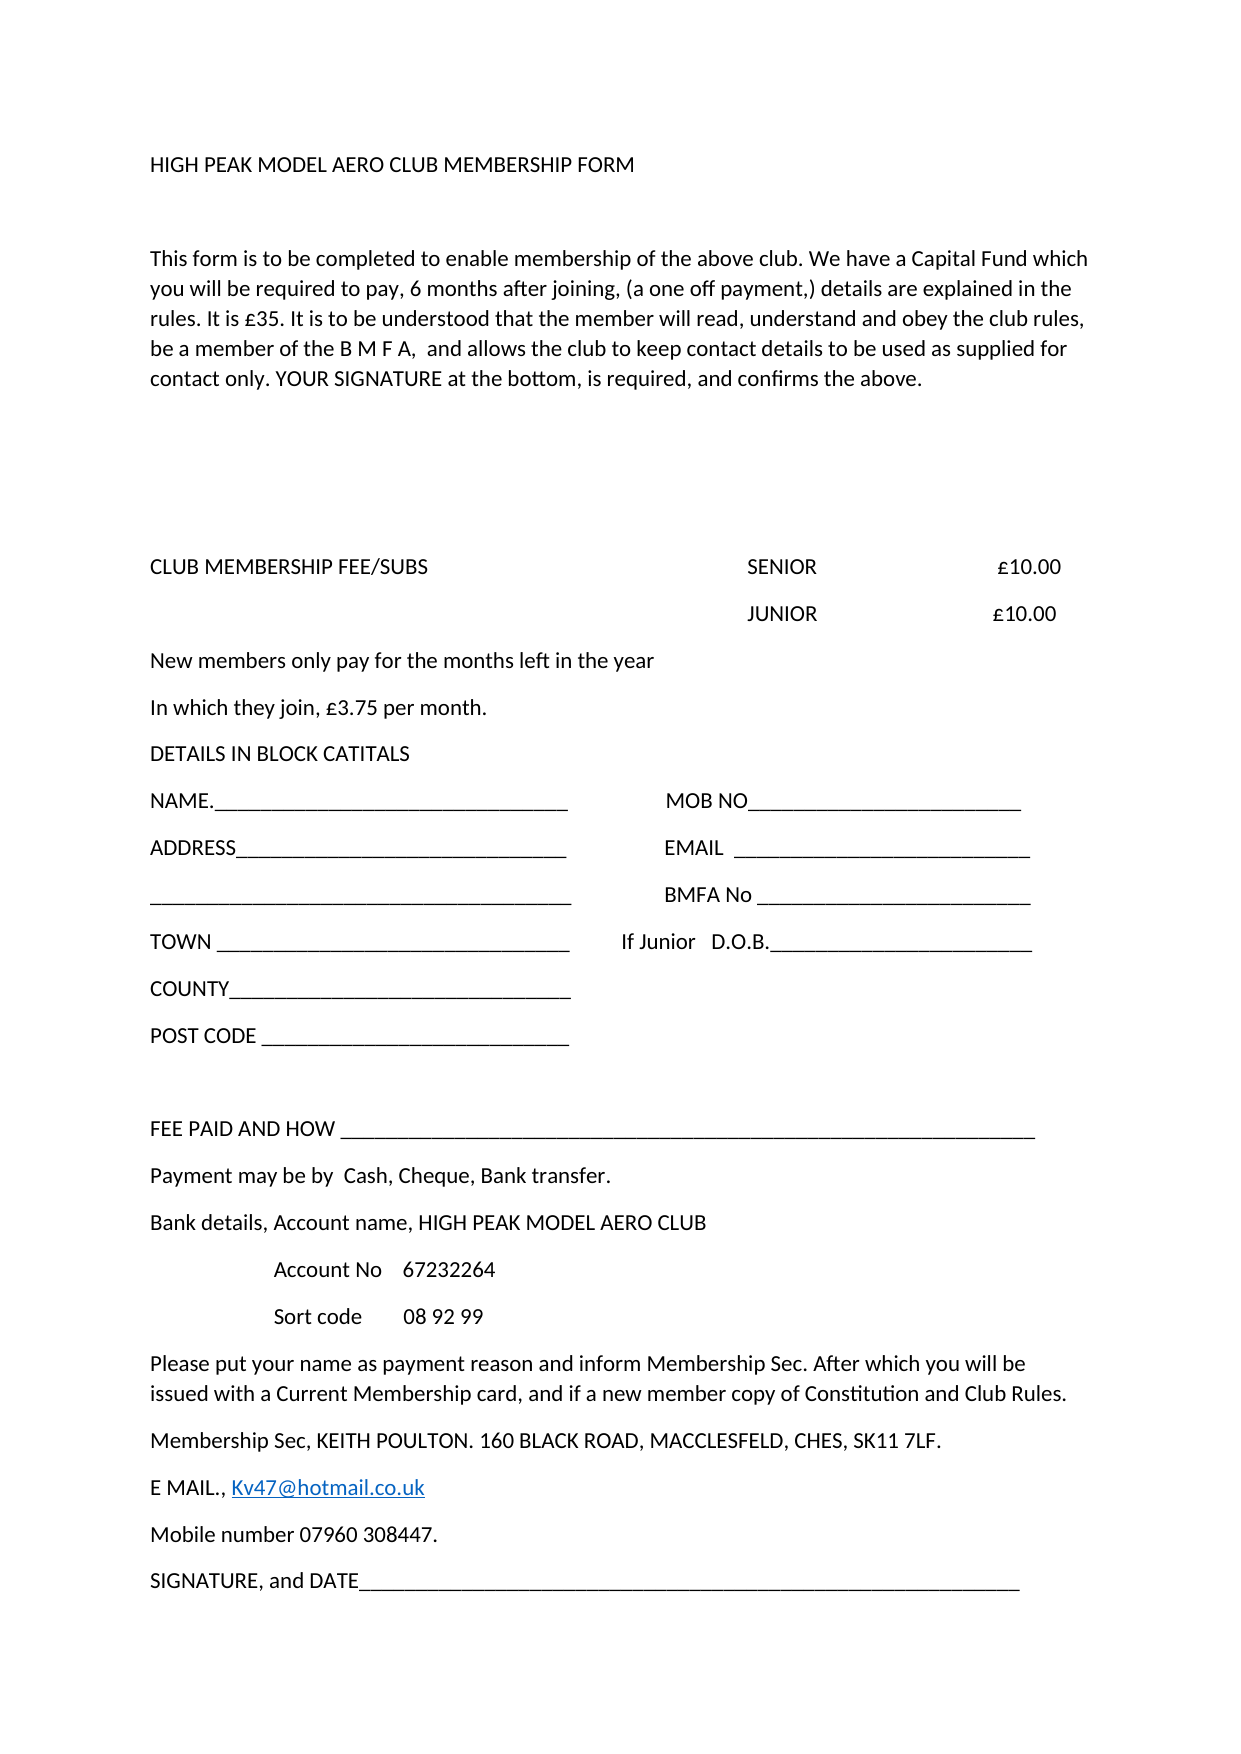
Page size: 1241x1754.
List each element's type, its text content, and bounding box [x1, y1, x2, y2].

text ADDRESS_____________________________ EMAIL __________________________ [150, 833, 1090, 861]
text E MAIL., Kv47@hotmail.co.uk [150, 1473, 1090, 1501]
text TOWN _______________________________ If Junior D.O.B._______________________ [150, 927, 1090, 955]
text Account No 67232264 [150, 1255, 1090, 1283]
text This form is to be completed to enable membership of the above club. We have a Capital Fund which you will be required to pay, 6 months after joining, (a one off payment,) details are explained in the rules. It is £35. It is to be understood that the member will read, understand and obey the club rules, be a member of the B M F A, and allows the club to keep contact details to be used as supplied for contact only. YOUR SIGNATURE at the bottom, is required, and confirms the above. [150, 244, 1090, 393]
text Mobile number 07960 308447. [150, 1520, 1090, 1548]
text Bank details, Account name, HIGH PEAK MODEL AERO CLUB [150, 1208, 1090, 1236]
text NAME._______________________________ MOB NO________________________ [150, 786, 1090, 814]
text New members only pay for the months left in the year [150, 646, 1090, 674]
text HIGH PEAK MODEL AERO CLUB MEMBERSHIP FORM [150, 150, 1090, 178]
text SIGNATURE, and DATE__________________________________________________________ [150, 1567, 1090, 1595]
text _____________________________________ BMFA No ________________________ [150, 880, 1090, 908]
text JUNIOR £10.00 [150, 599, 1090, 627]
text POST CODE ___________________________ [150, 1021, 1090, 1049]
text In which they join, £3.75 per month. [150, 693, 1090, 721]
text Sort code 08 92 99 [150, 1302, 1090, 1330]
text FEE PAID AND HOW _____________________________________________________________ [150, 1114, 1090, 1143]
text DETAILS IN BLOCK CATITALS [150, 739, 1090, 768]
text CLUB MEMBERSHIP FEE/SUBS SENIOR £10.00 [150, 552, 1090, 580]
text COUNTY______________________________ [150, 974, 1090, 1002]
text Please put your name as payment reason and inform Membership Sec. After which you will be issued with a Current Membership card, and if a new member copy of Constitution and Club Rules. [150, 1349, 1090, 1407]
text Payment may be by Cash, Cheque, Bank transfer. [150, 1161, 1090, 1189]
text Membership Sec, KEITH POULTON. 160 BLACK ROAD, MACCLESFELD, CHES, SK11 7LF. [150, 1426, 1090, 1454]
